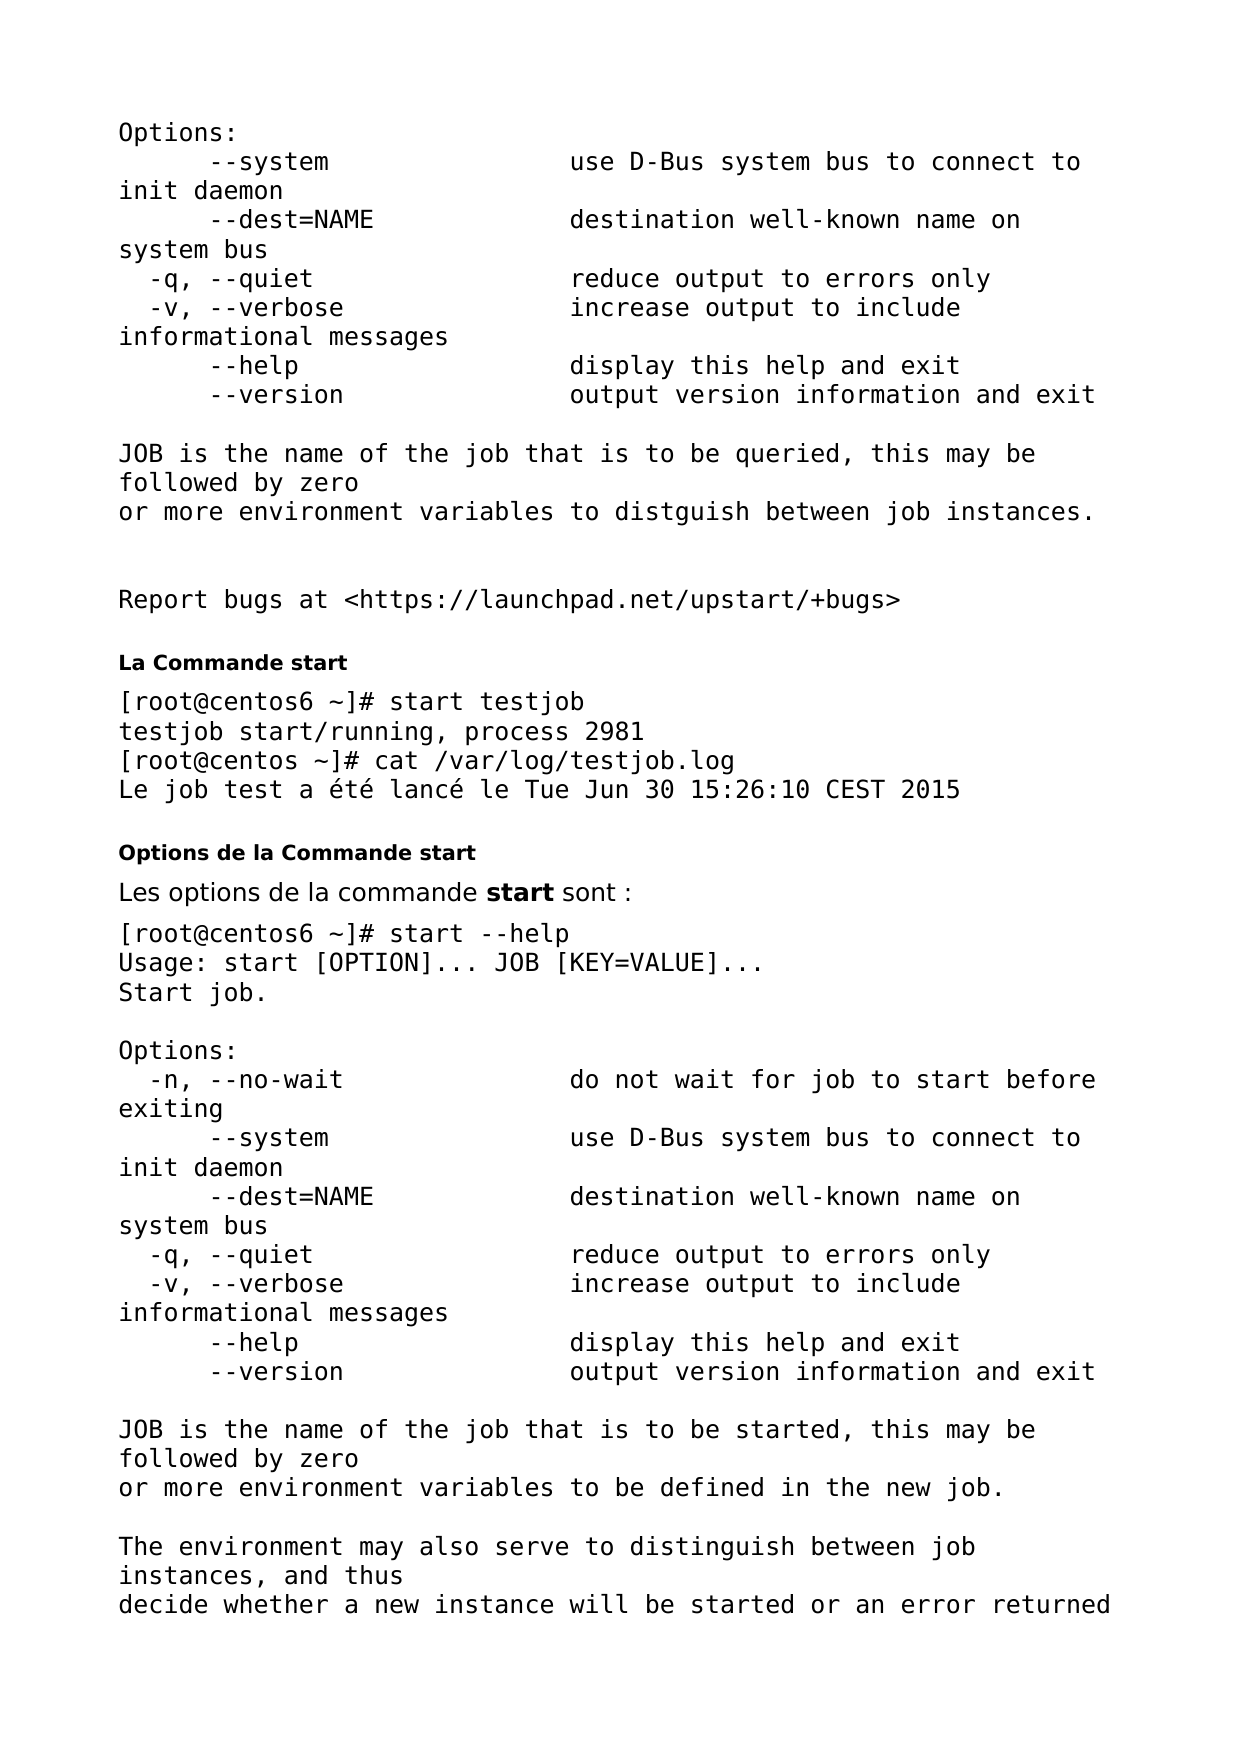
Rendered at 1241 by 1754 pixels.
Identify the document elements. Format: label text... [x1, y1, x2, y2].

text Options: --system use D-Bus system bus to connect to init daemon --dest=NAME destination well-known name on system bus -q, --quiet reduce output to errors only -v, --verbose increase output to include informational messages --help display this help and exit --version output version information and exit JOB is the name of the job that is to be queried, this may be followed by zero or more environment variables to distguish between job instances. Report bugs at <https://launchpad.net/upstart/+bugs> [118, 118, 1122, 614]
subtitle La Commande start [118, 651, 1122, 675]
text Les options de la commande start sont : [118, 878, 1122, 907]
text [root@centos6 ~]# start --help Usage: start [OPTION]... JOB [KEY=VALUE]... Start job. Options: -n, --no-wait do not wait for job to start before exiting --system use D-Bus system bus to connect to init daemon --dest=NAME destination well-known name on system bus -q, --quiet reduce output to errors only -v, --verbose increase output to include informational messages --help display this help and exit --version output version information and exit JOB is the name of the job that is to be started, this may be followed by zero or more environment variables to be defined in the new job. The environment may also serve to distinguish between job instances, and thus decide whether a new instance will be started or an error returned [118, 919, 1122, 1619]
text [root@centos6 ~]# start testjob testjob start/running, process 2981 [root@centos ~]# cat /var/log/testjob.log Le job test a été lancé le Tue Jun 30 15:26:10 CEST 2015 [118, 687, 1122, 804]
subtitle Options de la Commande start [118, 841, 1122, 865]
